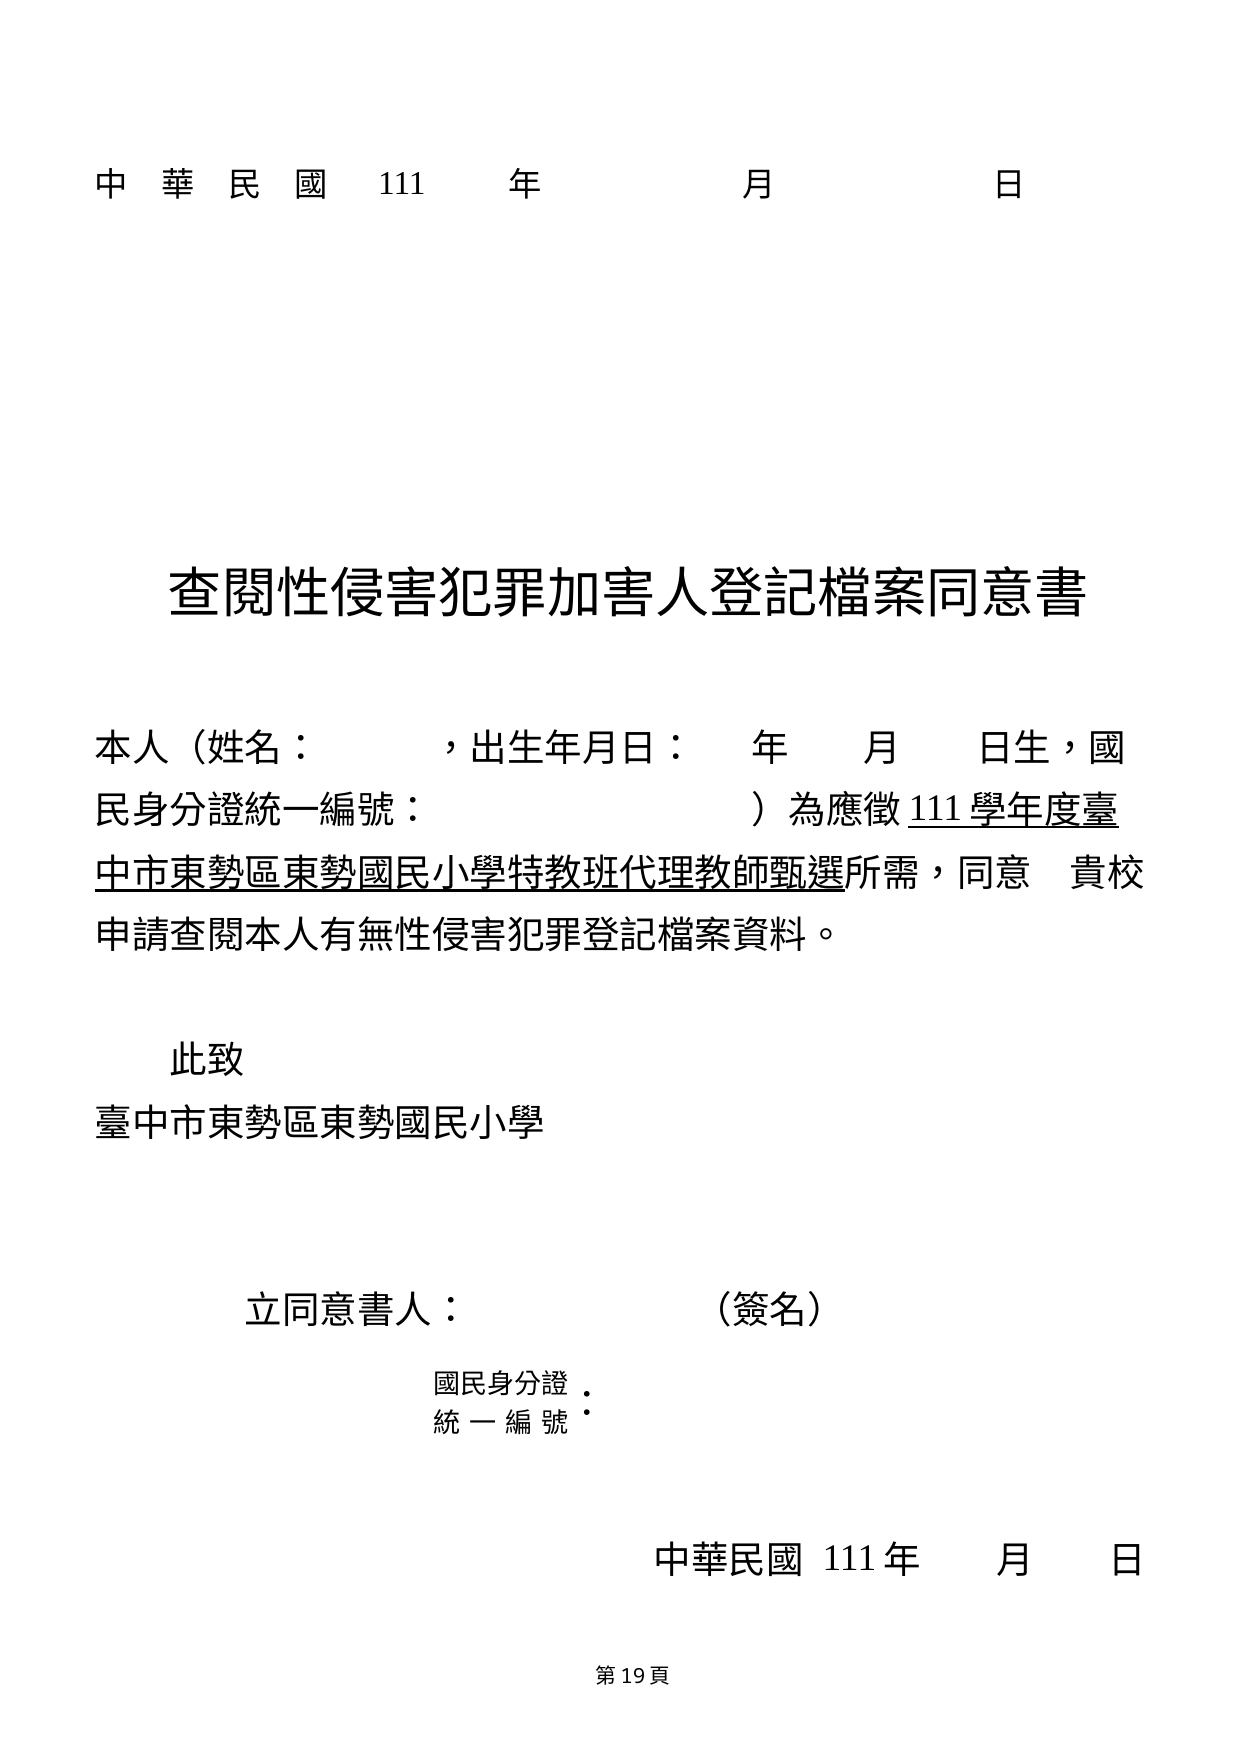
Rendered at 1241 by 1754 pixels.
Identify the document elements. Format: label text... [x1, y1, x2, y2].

text 本人（姓名： ，出生年月日： 年 月 日生，國民身分證統一編號： ）為應徵111學年度臺中市東勢區東勢國民小學特教班代理教師甄選所需，同意 貴校申請查閱本人有無性侵害犯罪登記檔案資料。 [94, 703, 1146, 953]
text 中 華 民 國 111 年 月 日 [94, 141, 1146, 203]
text 查閱性侵害犯罪加害人登記檔案同意書 [94, 516, 1162, 641]
text 臺中市東勢區東勢國民小學 [94, 1078, 1146, 1141]
text 國民身分證統一編號： [94, 1328, 1146, 1453]
text 立同意書人： （簽名） [94, 1266, 1146, 1328]
text 中華民國 111年 月 日 [94, 1516, 1146, 1578]
text 此致 [94, 1016, 1146, 1078]
